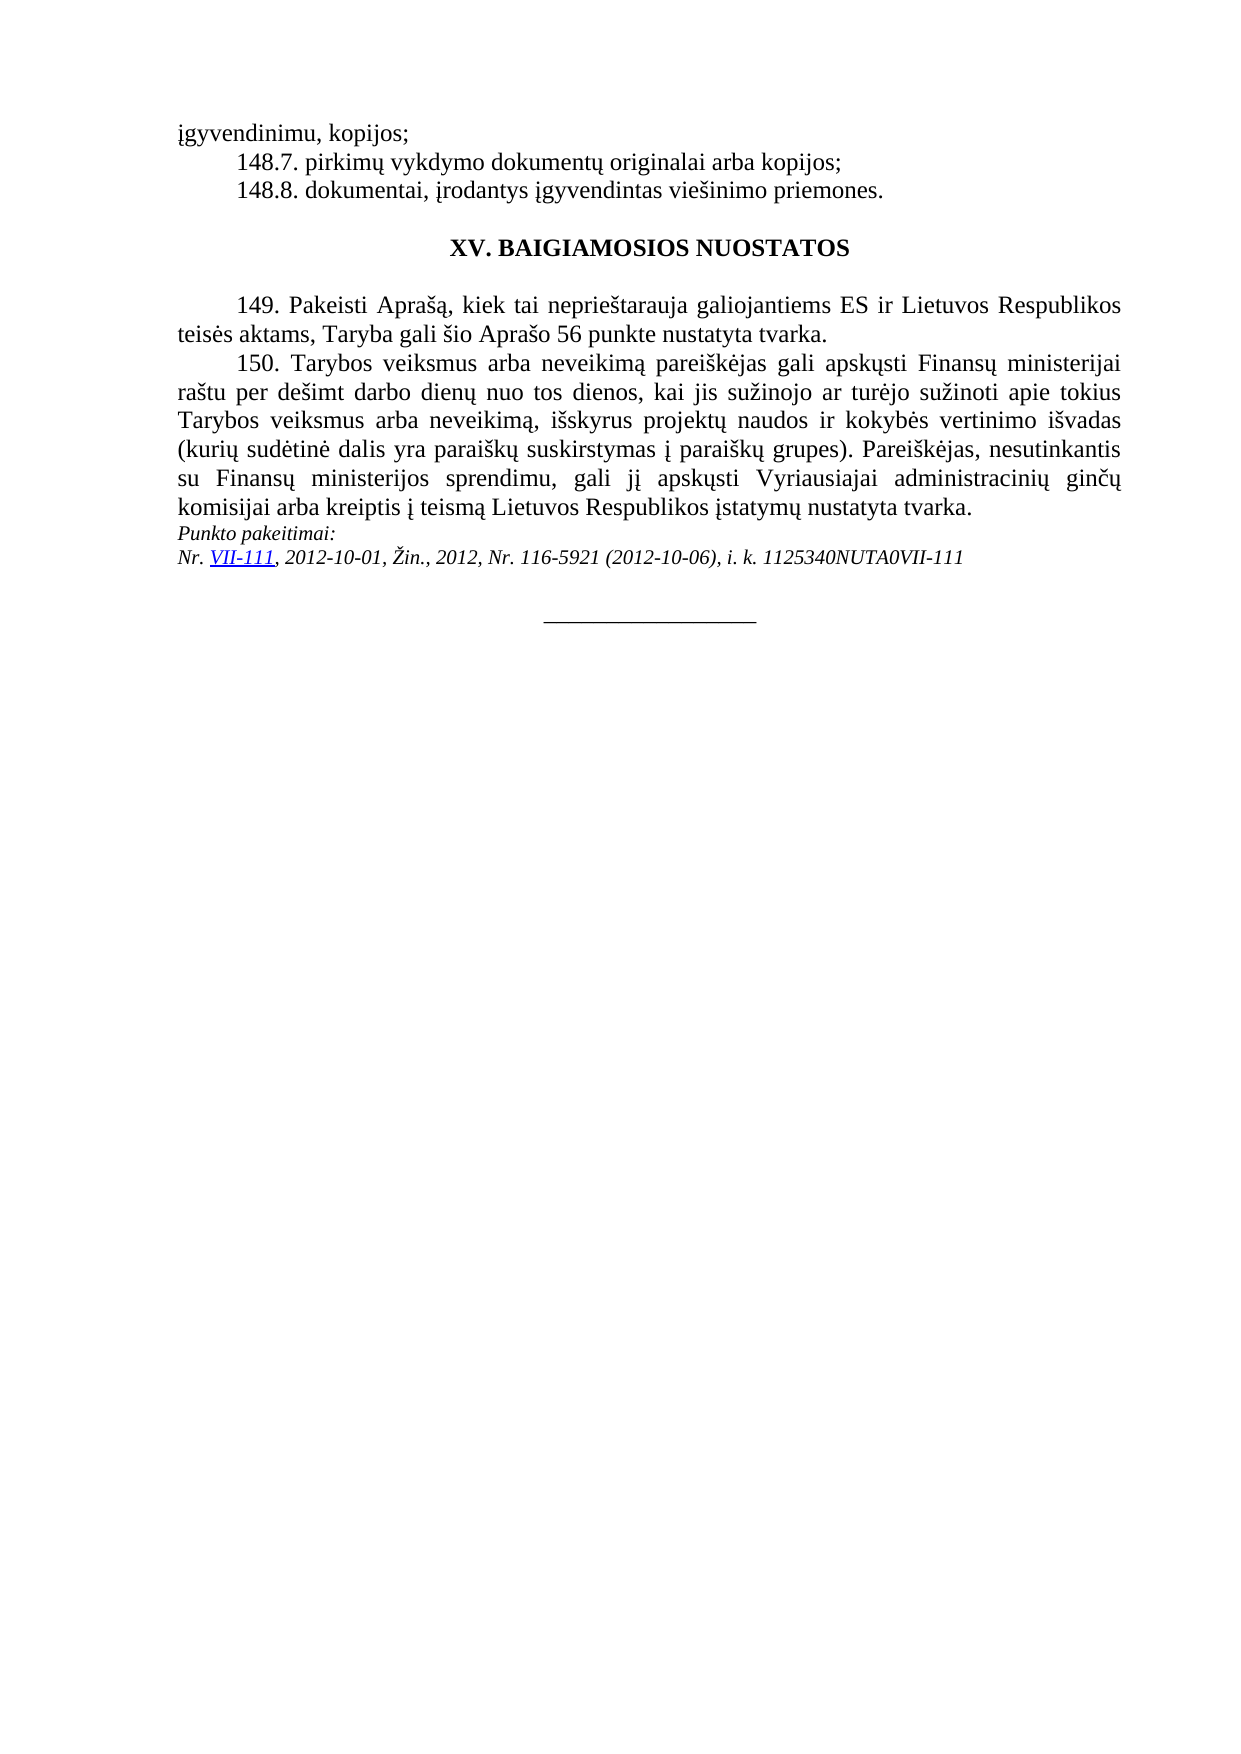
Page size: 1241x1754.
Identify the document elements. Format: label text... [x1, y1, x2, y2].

text Punkto pakeitimai: [177, 521, 1122, 545]
text įgyvendinimu, kopijos; [177, 118, 1122, 147]
text 149. Pakeisti Aprašą, kiek tai neprieštarauja galiojantiems ES ir Lietuvos Respublikos teisės aktams, Taryba gali šio Aprašo 56 punkte nustatyta tvarka. [177, 291, 1122, 348]
text 148.8. dokumentai, įrodantys įgyvendintas viešinimo priemones. [177, 176, 1122, 204]
text 150. Tarybos veiksmus arba neveikimą pareiškėjas gali apskųsti Finansų ministerijai raštu per dešimt darbo dienų nuo tos dienos, kai jis sužinojo ar turėjo sužinoti apie tokius Tarybos veiksmus arba neveikimą, išskyrus projektų naudos ir kokybės vertinimo išvadas (kurių sudėtinė dalis yra paraiškų suskirstymas į paraiškų grupes). Pareiškėjas, nesutinkantis su Finansų ministerijos sprendimu, gali jį apskųsti Vyriausiajai administracinių ginčų komisijai arba kreiptis į teismą Lietuvos Respublikos įstatymų nustatyta tvarka. [177, 348, 1122, 521]
text XV. BAIGIAMOSIOS NUOSTATOS [177, 233, 1122, 262]
text _________________ [177, 597, 1122, 626]
text Nr. VII-111, 2012-10-01, Žin., 2012, Nr. 116-5921 (2012-10-06), i. k. 1125340NUTA0VII-111 [177, 545, 1122, 569]
text 148.7. pirkimų vykdymo dokumentų originalai arba kopijos; [177, 147, 1122, 176]
